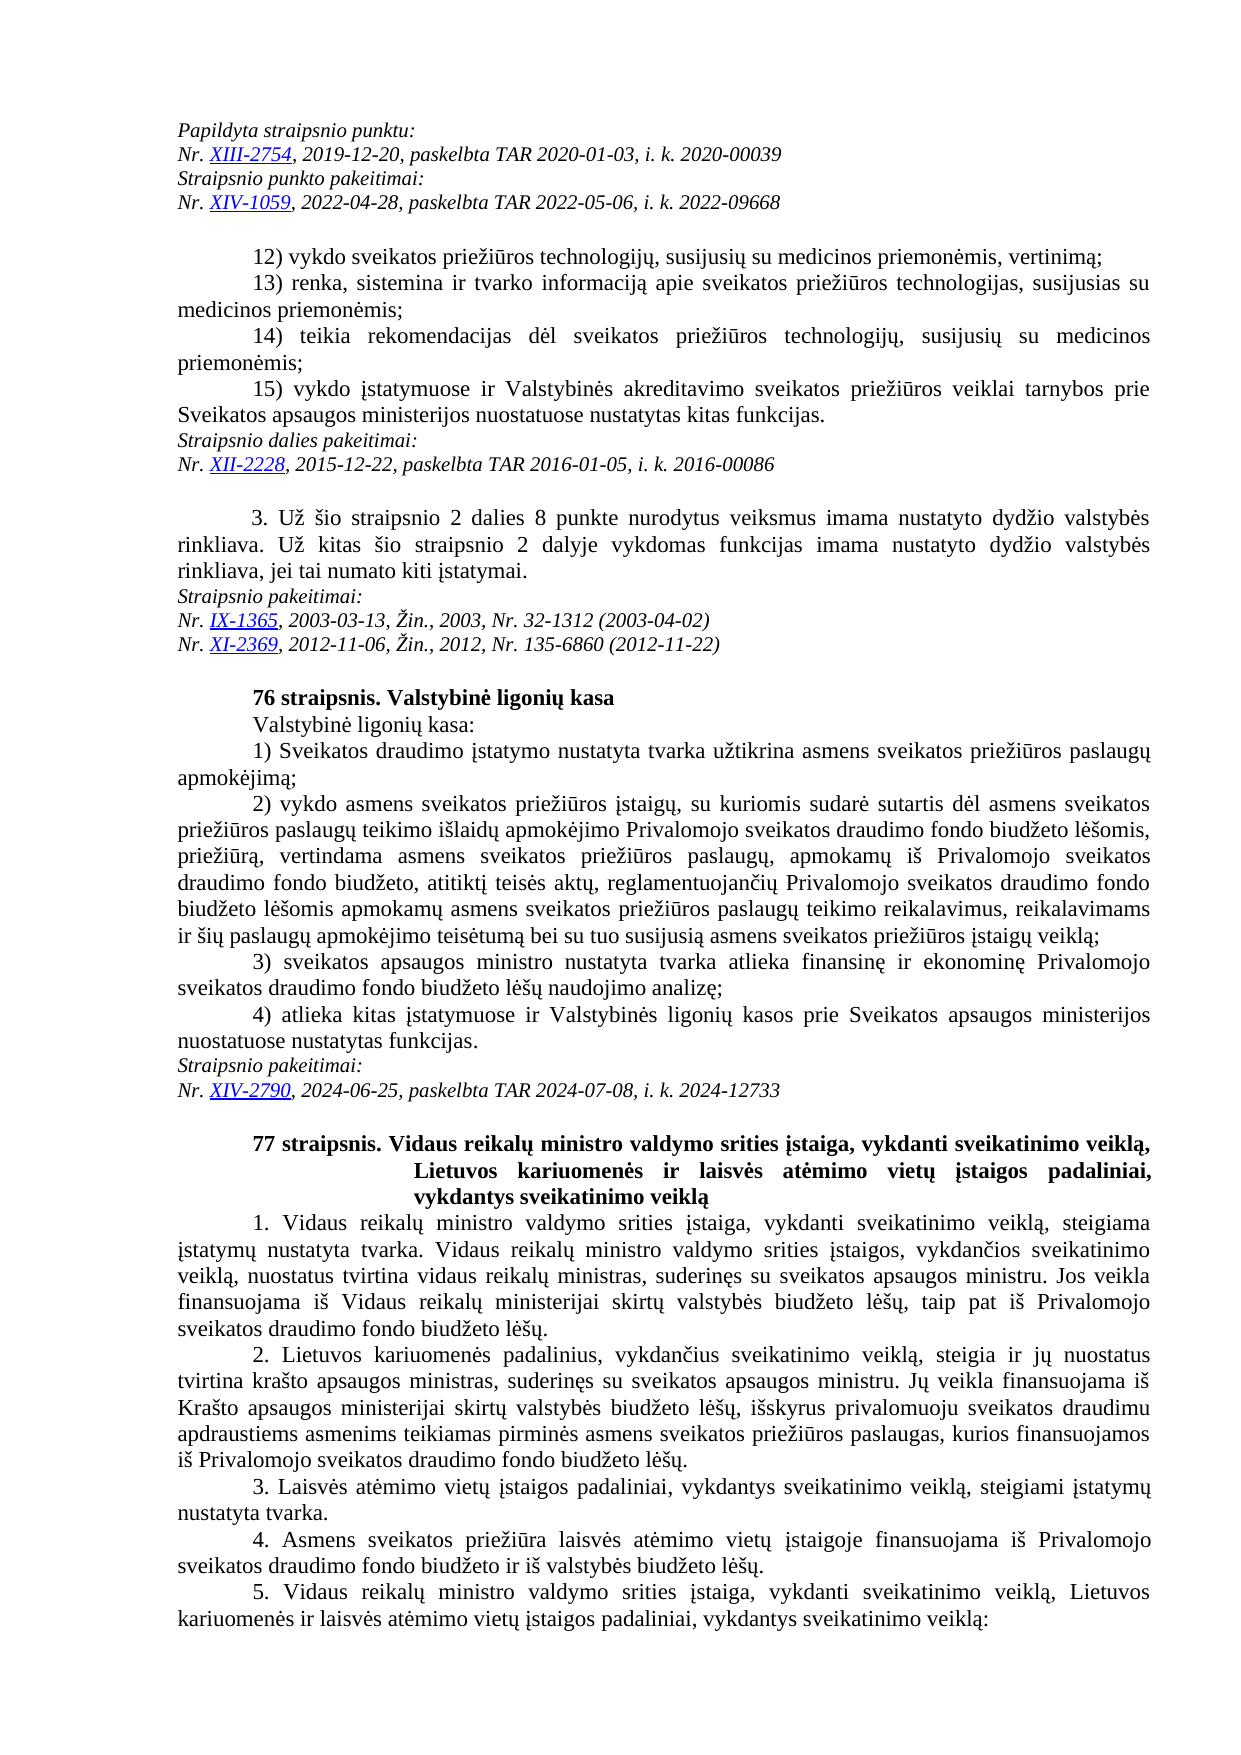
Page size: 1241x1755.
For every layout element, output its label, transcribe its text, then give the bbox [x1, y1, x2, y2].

text 15) vykdo įstatymuose ir Valstybinės akreditavimo sveikatos priežiūros veiklai tarnybos prie Sveikatos apsaugos ministerijos nuostatuose nustatytas kitas funkcijas. [177, 375, 1152, 428]
text 12) vykdo sveikatos priežiūros technologijų, susijusių su medicinos priemonėmis, vertinimą; [177, 243, 1152, 269]
text Straipsnio punkto pakeitimai: [177, 166, 1152, 190]
text 77 straipsnis. Vidaus reikalų ministro valdymo srities įstaiga, vykdanti sveikatinimo veiklą, Lietuvos kariuomenės ir laisvės atėmimo vietų įstaigos padaliniai, vykdantys sveikatinimo veiklą [252, 1130, 1152, 1209]
text Papildyta straipsnio punktu: [177, 118, 1152, 142]
text 2) vykdo asmens sveikatos priežiūros įstaigų, su kuriomis sudarė sutartis dėl asmens sveikatos priežiūros paslaugų teikimo išlaidų apmokėjimo Privalomojo sveikatos draudimo fondo biudžeto lėšomis, priežiūrą, vertindama asmens sveikatos priežiūros paslaugų, apmokamų iš Privalomojo sveikatos draudimo fondo biudžeto, atitiktį teisės aktų, reglamentuojančių Privalomojo sveikatos draudimo fondo biudžeto lėšomis apmokamų asmens sveikatos priežiūros paslaugų teikimo reikalavimus, reikalavimams ir šių paslaugų apmokėjimo teisėtumą bei su tuo susijusią asmens sveikatos priežiūros įstaigų veiklą; [177, 790, 1152, 948]
text Straipsnio pakeitimai: [177, 1053, 1152, 1077]
text 3. Už šio straipsnio 2 dalies 8 punkte nurodytus veiksmus imama nustatyto dydžio valstybės rinkliava. Už kitas šio straipsnio 2 dalyje vykdomas funkcijas imama nustatyto dydžio valstybės rinkliava, jei tai numato kiti įstatymai. [177, 504, 1152, 583]
text 3) sveikatos apsaugos ministro nustatyta tvarka atlieka finansinę ir ekonominę Privalomojo sveikatos draudimo fondo biudžeto lėšų naudojimo analizę; [177, 948, 1152, 1001]
text 3. Laisvės atėmimo vietų įstaigos padaliniai, vykdantys sveikatinimo veiklą, steigiami įstatymų nustatyta tvarka. [177, 1473, 1152, 1526]
text Nr. XII-2228, 2015-12-22, paskelbta TAR 2016-01-05, i. k. 2016-00086 [177, 452, 1152, 476]
text 14) teikia rekomendacijas dėl sveikatos priežiūros technologijų, susijusių su medicinos priemonėmis; [177, 322, 1152, 375]
text Straipsnio pakeitimai: [177, 583, 1152, 608]
text 1) Sveikatos draudimo įstatymo nustatyta tvarka užtikrina asmens sveikatos priežiūros paslaugų apmokėjimą; [177, 737, 1152, 790]
text Nr. IX-1365, 2003-03-13, Žin., 2003, Nr. 32-1312 (2003-04-02) [177, 608, 1152, 632]
text 5. Vidaus reikalų ministro valdymo srities įstaiga, vykdanti sveikatinimo veiklą, Lietuvos kariuomenės ir laisvės atėmimo vietų įstaigos padaliniai, vykdantys sveikatinimo veiklą: [177, 1578, 1152, 1631]
text 4. Asmens sveikatos priežiūra laisvės atėmimo vietų įstaigoje finansuojama iš Privalomojo sveikatos draudimo fondo biudžeto ir iš valstybės biudžeto lėšų. [177, 1526, 1152, 1578]
text Nr. XI-2369, 2012-11-06, Žin., 2012, Nr. 135-6860 (2012-11-22) [177, 632, 1152, 656]
text 13) renka, sistemina ir tvarko informaciją apie sveikatos priežiūros technologijas, susijusias su medicinos priemonėmis; [177, 269, 1152, 322]
text Nr. XIII-2754, 2019-12-20, paskelbta TAR 2020-01-03, i. k. 2020-00039 [177, 142, 1152, 166]
text Valstybinė ligonių kasa: [177, 711, 1152, 737]
text 2. Lietuvos kariuomenės padalinius, vykdančius sveikatinimo veiklą, steigia ir jų nuostatus tvirtina krašto apsaugos ministras, suderinęs su sveikatos apsaugos ministru. Jų veikla finansuojama iš Krašto apsaugos ministerijai skirtų valstybės biudžeto lėšų, išskyrus privalomuoju sveikatos draudimu apdraustiems asmenims teikiamas pirminės asmens sveikatos priežiūros paslaugas, kurios finansuojamos iš Privalomojo sveikatos draudimo fondo biudžeto lėšų. [177, 1341, 1152, 1473]
text Straipsnio dalies pakeitimai: [177, 428, 1152, 452]
text 4) atlieka kitas įstatymuose ir Valstybinės ligonių kasos prie Sveikatos apsaugos ministerijos nuostatuose nustatytas funkcijas. [177, 1001, 1152, 1053]
text Nr. XIV-1059, 2022-04-28, paskelbta TAR 2022-05-06, i. k. 2022-09668 [177, 190, 1152, 214]
text 1. Vidaus reikalų ministro valdymo srities įstaiga, vykdanti sveikatinimo veiklą, steigiama įstatymų nustatyta tvarka. Vidaus reikalų ministro valdymo srities įstaigos, vykdančios sveikatinimo veiklą, nuostatus tvirtina vidaus reikalų ministras, suderinęs su sveikatos apsaugos ministru. Jos veikla finansuojama iš Vidaus reikalų ministerijai skirtų valstybės biudžeto lėšų, taip pat iš Privalomojo sveikatos draudimo fondo biudžeto lėšų. [177, 1209, 1152, 1341]
text Nr. XIV-2790, 2024-06-25, paskelbta TAR 2024-07-08, i. k. 2024-12733 [177, 1077, 1152, 1102]
text 76 straipsnis. Valstybinė ligonių kasa [177, 684, 1152, 711]
